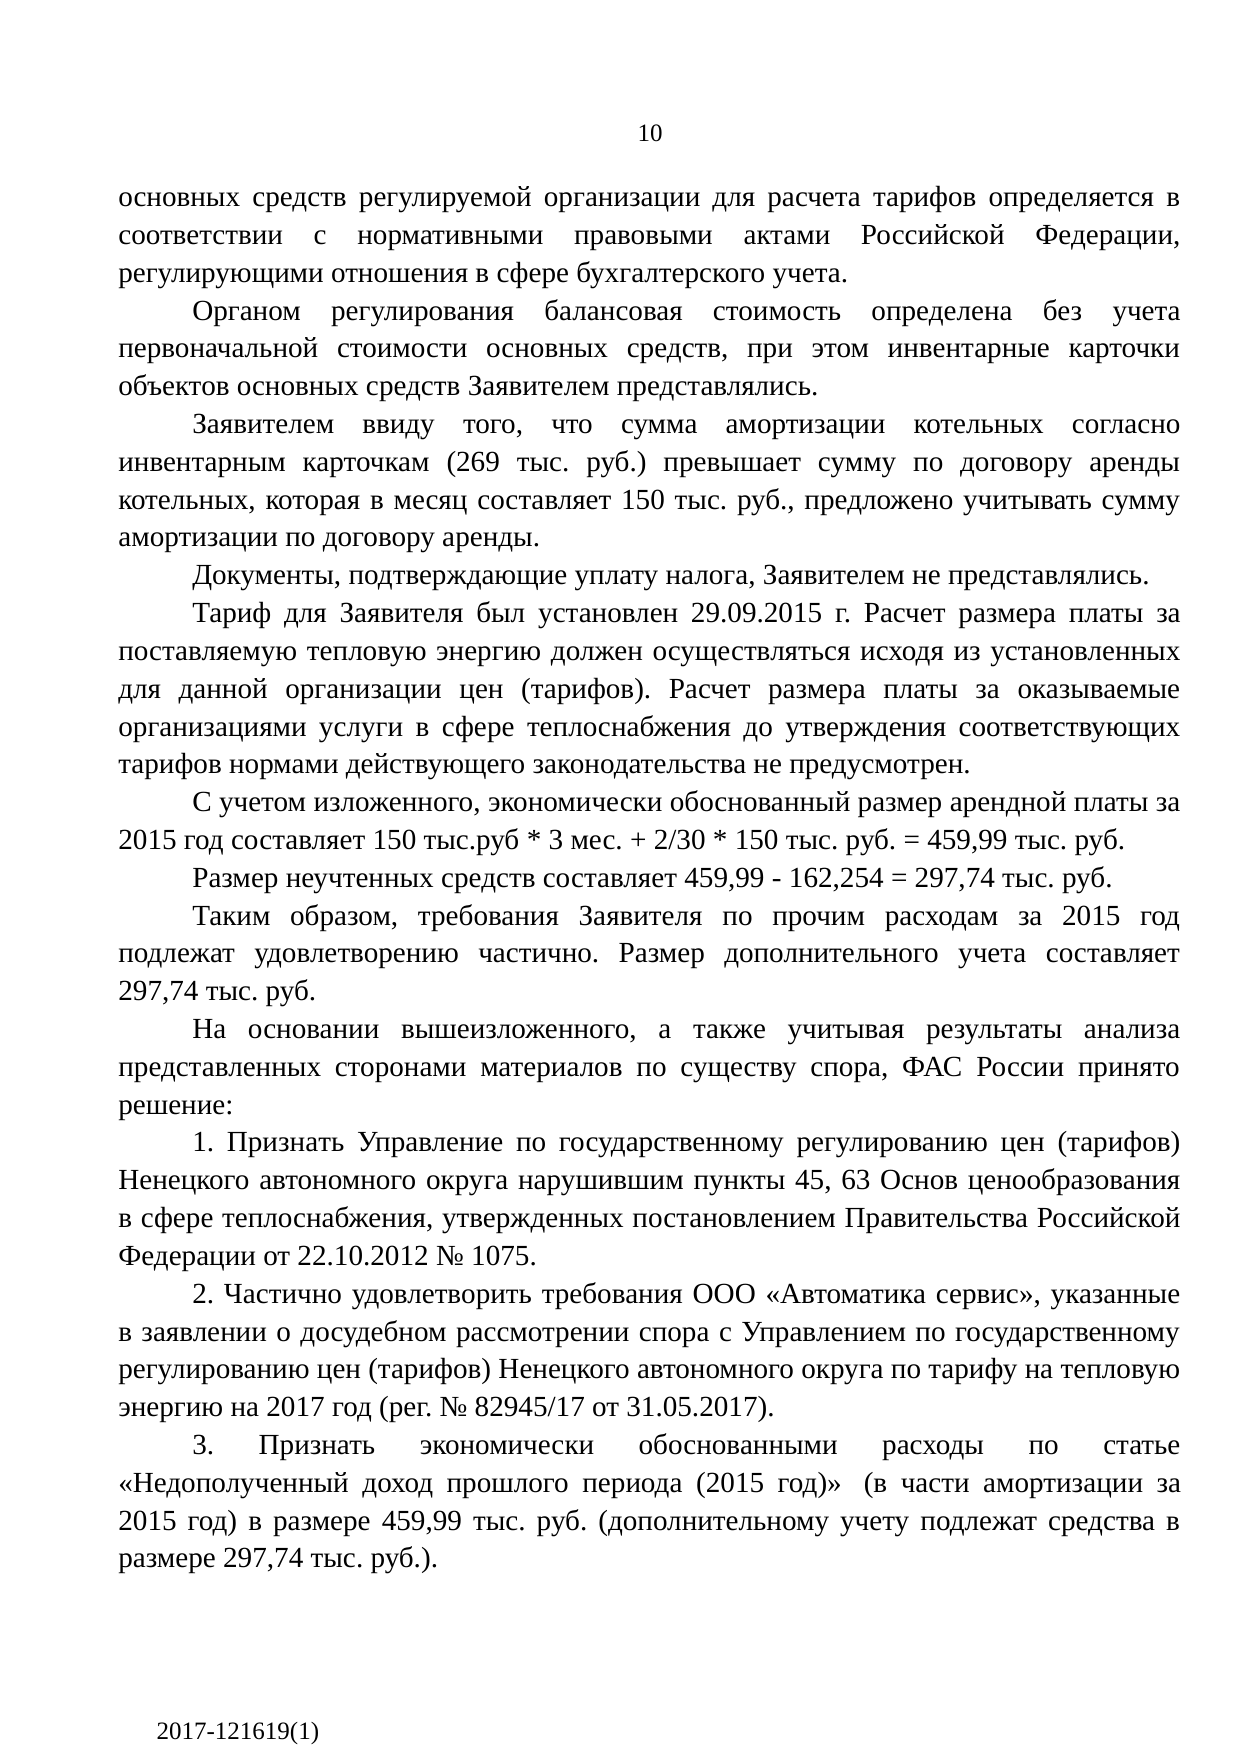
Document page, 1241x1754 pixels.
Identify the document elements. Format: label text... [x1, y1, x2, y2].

text основных средств регулируемой организации для расчета тарифов определяется в соответствии с нормативными правовыми актами Российской Федерации, регулирующими отношения в сфере бухгалтерского учета. [118, 176, 1181, 290]
text Размер неучтенных средств составляет 459,99 - 162,254 = 297,74 тыс. руб. [118, 857, 1181, 895]
text С учетом изложенного, экономически обоснованный размер арендной платы за 2015 год составляет 150 тыс.руб * 3 мес. + 2/30 * 150 тыс. руб. = 459,99 тыс. руб. [118, 781, 1181, 857]
text 1. Признать Управление по государственному регулированию цен (тарифов) Ненецкого автономного округа нарушившим пункты 45, 63 Основ ценообразования в сфере теплоснабжения, утвержденных постановлением Правительства Российской Федерации от 22.10.2012 № 1075. [118, 1122, 1181, 1273]
text На основании вышеизложенного, а также учитывая результаты анализа представленных сторонами материалов по существу спора, ФАС России принято решение: [118, 1008, 1181, 1122]
text Таким образом, требования Заявителя по прочим расходам за 2015 год подлежат удовлетворению частично. Размер дополнительного учета составляет 297,74 тыс. руб. [118, 895, 1181, 1008]
text 3. Признать экономически обоснованными расходы по статье «Недополученный доход прошлого периода (2015 год)» (в части амортизации за 2015 год) в размере 459,99 тыс. руб. (дополнительному учету подлежат средства в размере 297,74 тыс. руб.). [118, 1424, 1181, 1575]
text Органом регулирования балансовая стоимость определена без учета первоначальной стоимости основных средств, при этом инвентарные карточки объектов основных средств Заявителем представлялись. [118, 290, 1181, 403]
text 2. Частично удовлетворить требования ООО «Автоматика сервис», указанные в заявлении о досудебном рассмотрении спора с Управлением по государственному регулированию цен (тарифов) Ненецкого автономного округа по тарифу на тепловую энергию на 2017 год (рег. № 82945/17 от 31.05.2017). [118, 1273, 1181, 1424]
text Заявителем ввиду того, что сумма амортизации котельных согласно инвентарным карточкам (269 тыс. руб.) превышает сумму по договору аренды котельных, которая в месяц составляет 150 тыс. руб., предложено учитывать сумму амортизации по договору аренды. [118, 403, 1181, 554]
text Документы, подтверждающие уплату налога, Заявителем не представлялись. [118, 554, 1181, 592]
text Тариф для Заявителя был установлен 29.09.2015 г. Расчет размера платы за поставляемую тепловую энергию должен осуществляться исходя из установленных для данной организации цен (тарифов). Расчет размера платы за оказываемые организациями услуги в сфере теплоснабжения до утверждения соответствующих тарифов нормами действующего законодательства не предусмотрен. [118, 592, 1181, 781]
